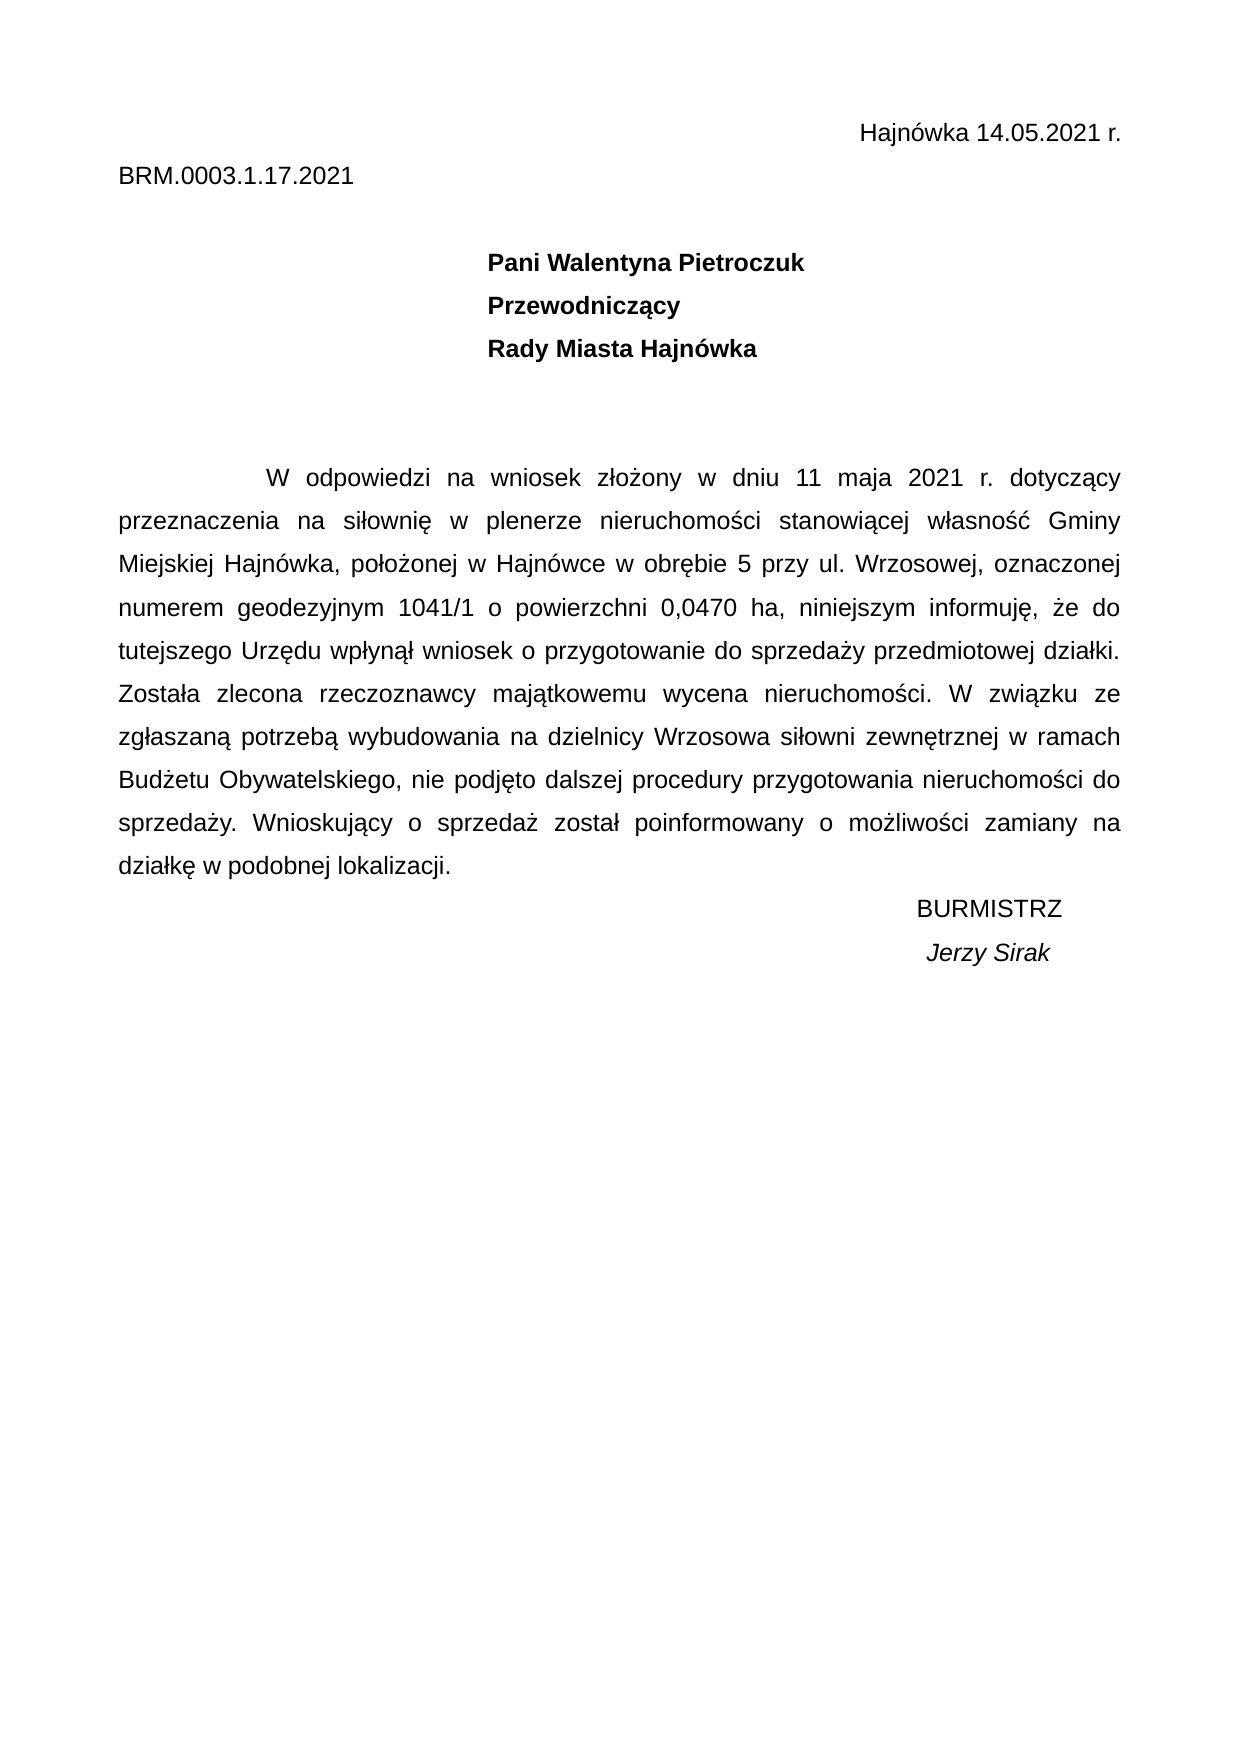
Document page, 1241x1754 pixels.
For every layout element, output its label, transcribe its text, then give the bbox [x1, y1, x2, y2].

text Pani Walentyna Pietroczuk [118, 247, 1122, 276]
text W odpowiedzi na wniosek złożony w dniu 11 maja 2021 r. dotyczący przeznaczenia na siłownię w plenerze nieruchomości stanowiącej własność Gminy Miejskiej Hajnówka, położonej w Hajnówce w obrębie 5 przy ul. Wrzosowej, oznaczonej numerem geodezyjnym 1041/1 o powierzchni 0,0470 ha, niniejszym informuję, że do tutejszego Urzędu wpłynął wniosek o przygotowanie do sprzedaży przedmiotowej działki. Została zlecona rzeczoznawcy majątkowemu wycena nieruchomości. W związku ze zgłaszaną potrzebą wybudowania na dzielnicy Wrzosowa siłowni zewnętrznej w ramach Budżetu Obywatelskiego, nie podjęto dalszej procedury przygotowania nieruchomości do sprzedaży. Wnioskujący o sprzedaż został poinformowany o możliwości zamiany na działkę w podobnej lokalizacji. [118, 463, 1122, 880]
text BRM.0003.1.17.2021 [118, 161, 1122, 190]
text Hajnówka 14.05.2021 r. [118, 118, 1122, 147]
text Jerzy Sirak [857, 937, 1122, 966]
text Rady Miasta Hajnówka [118, 334, 1122, 362]
text Przewodniczący [118, 291, 1122, 319]
text BURMISTRZ [857, 894, 1122, 923]
